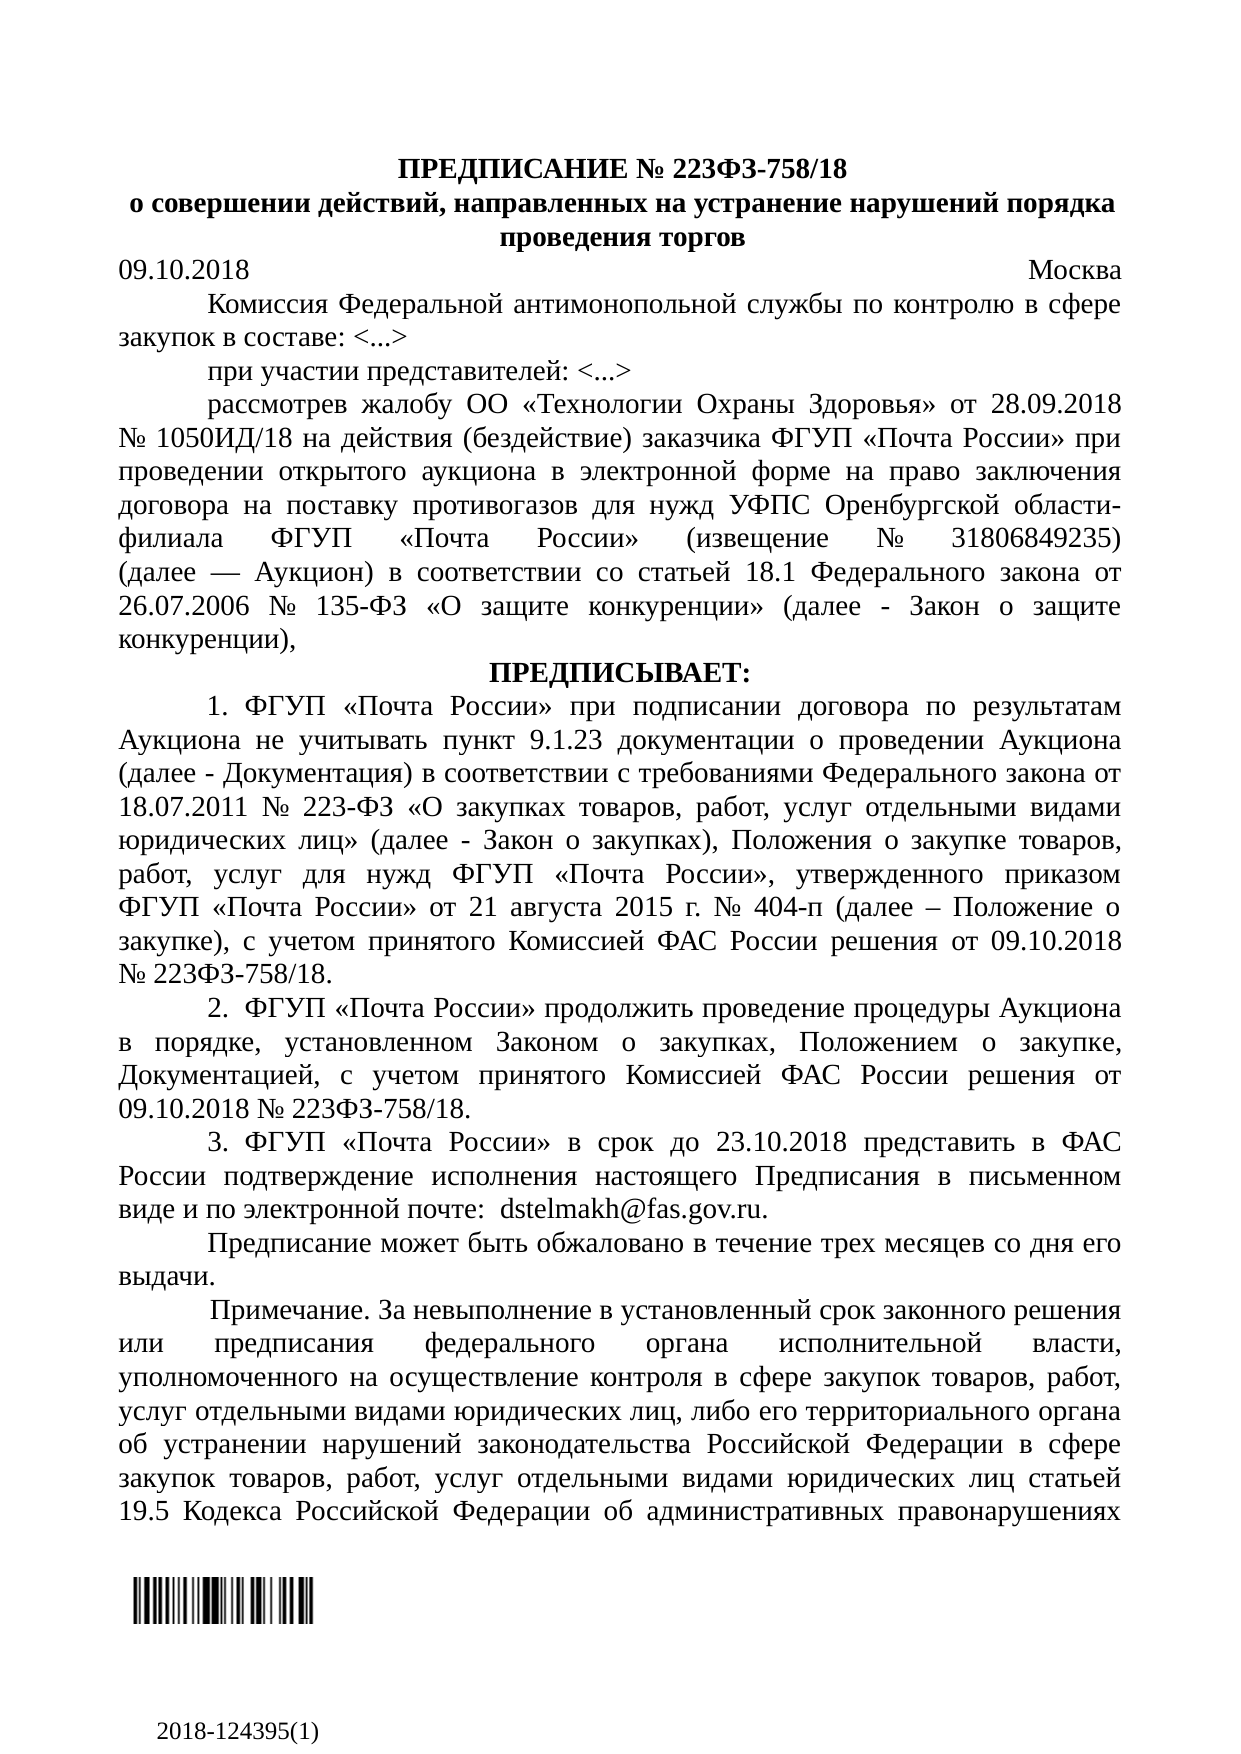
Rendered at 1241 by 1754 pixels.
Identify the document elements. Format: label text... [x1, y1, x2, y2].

text Предписание может быть обжаловано в течение трех месяцев со дня его выдачи. [118, 1225, 1122, 1292]
text Примечание. За невыполнение в установленный срок законного решения или предписания федерального органа исполнительной власти, уполномоченного на осуществление контроля в сфере закупок товаров, работ, услуг отдельными видами юридических лиц, либо его территориального органа об устранении нарушений законодательства Российской Федерации в сфере закупок товаров, работ, услуг отдельными видами юридических лиц статьей 19.5 Кодекса Российской Федерации об административных правонарушениях [118, 1292, 1122, 1527]
text о совершении действий, направленных на устранение нарушений порядка проведения торгов [123, 185, 1122, 252]
text Комиссия Федеральной антимонопольной службы по контролю в сфере закупок в составе: <...> [118, 286, 1122, 353]
picture [118, 1577, 331, 1624]
list ФГУП «Почта России» при подписании договора по результатам Аукциона не учитывать пункт 9.1.23 документации о проведении Аукциона (далее - Документация) в соответствии с требованиями Федерального закона от 18.07.2011 № 223-ФЗ «О закупках товаров, работ, услуг отдельными видами юридических лиц» (далее - Закон о закупках), Положения о закупке товаров, работ, услуг для нужд ФГУП «Почта России», утвержденного приказом ФГУП «Почта России» от 21 августа 2015 г. № 404-п (далее – Положение о закупке), с учетом принятого Комиссией ФАС России решения от 09.10.2018 № 223ФЗ-758/18. [118, 688, 1122, 990]
list ФГУП «Почта России» продолжить проведение процедуры Аукциона в порядке, установленном Законом о закупках, Положением о закупке, Документацией, с учетом принятого Комиссией ФАС России решения от 09.10.2018 № 223ФЗ-758/18. [118, 990, 1122, 1124]
text рассмотрев жалобу ОО «Технологии Охраны Здоровья» от 28.09.2018 № 1050ИД/18 на действия (бездействие) заказчика ФГУП «Почта России» при проведении открытого аукциона в электронной форме на право заключения договора на поставку противогазов для нужд УФПС Оренбургской области-филиала ФГУП «Почта России» (извещение № 31806849235) (далее — Аукцион) в соответствии со статьей 18.1 Федерального закона от 26.07.2006 № 135-ФЗ «О защите конкуренции» (далее - Закон о защите конкуренции), [118, 386, 1122, 655]
list ФГУП «Почта России» в срок до 23.10.2018 представить в ФАС России подтверждение исполнения настоящего Предписания в письменном виде и по электронной почте: dstelmakh@fas.gov.ru. [118, 1124, 1122, 1225]
text ПРЕДПИСАНИЕ № 223ФЗ-758/18 [123, 152, 1122, 185]
text 09.10.2018 Москва [118, 252, 1122, 286]
text ПРЕДПИСЫВАЕТ: [118, 655, 1122, 688]
text при участии представителей: <...> [118, 353, 1122, 386]
